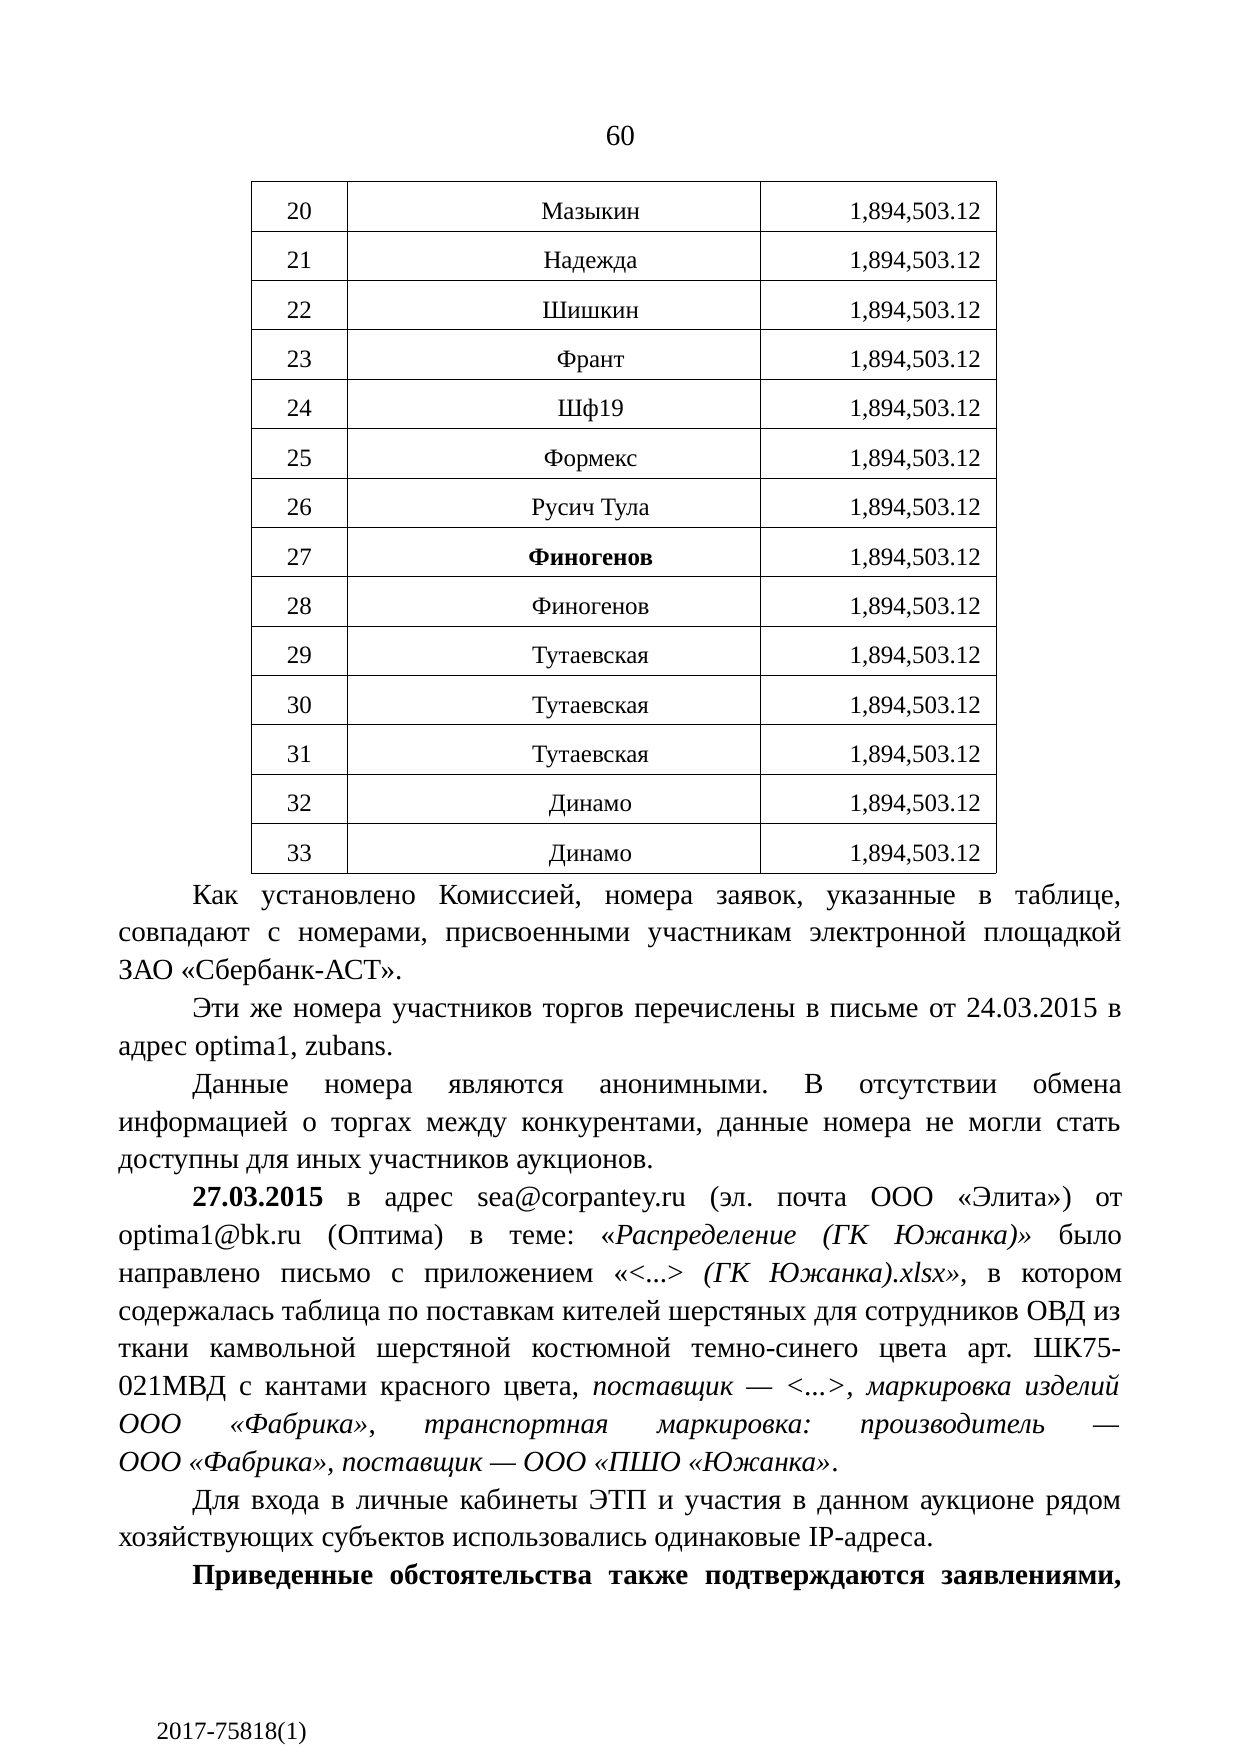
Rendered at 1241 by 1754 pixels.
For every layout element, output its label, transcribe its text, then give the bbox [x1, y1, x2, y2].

table_cell 27 [252, 528, 347, 576]
table_cell Мазыкин [348, 182, 760, 231]
table_cell 31 [252, 725, 347, 774]
text Для входа в личные кабинеты ЭТП и участия в данном аукционе рядом хозяйствующих субъектов использовались одинаковые IP-адреса. [118, 1477, 1122, 1553]
table_cell Тутаевская [348, 725, 760, 774]
table_cell 1 894 503,12 [761, 627, 996, 675]
table_cell Формекс [348, 429, 760, 477]
table_cell 1 894 503,12 [761, 182, 996, 231]
table_cell 29 [252, 627, 347, 675]
text Как установлено Комиссией, номера заявок, указанные в таблице, совпадают с номерами, присвоенными участникам электронной площадкой ЗАО «Сбербанк-АСТ». [118, 872, 1122, 986]
table_cell 1 894 503,12 [761, 775, 996, 823]
table_cell 1 894 503,12 [761, 479, 996, 527]
table_cell Динамо [348, 775, 760, 823]
table_cell 30 [252, 676, 347, 724]
table_cell 25 [252, 429, 347, 477]
table_cell 1 894 503,12 [761, 676, 996, 724]
table_cell 1 894 503,12 [761, 330, 996, 379]
table_cell 1 894 503,12 [761, 281, 996, 329]
table_cell Тутаевская [348, 676, 760, 724]
table_cell 20 [252, 182, 347, 231]
text Приведенные обстоятельства также подтверждаются заявлениями, [118, 1553, 1122, 1591]
table_cell 28 [252, 577, 347, 626]
table_cell 1 894 503,12 [761, 380, 996, 428]
text 27.03.2015 в адрес sea@corpantey.ru (эл. почта ООО «Элита») от optima1@bk.ru (Оптима) в теме: «Распределение (ГК Южанка)» было направлено письмо с приложением «<...> (ГК Южанка).xlsx», в котором содержалась таблица по поставкам кителей шерстяных для сотрудников ОВД из ткани камвольной шерстяной костюмной темно-синего цвета арт. ШК75-021МВД с кантами красного цвета, поставщик — <...>, маркировка изделий ООО «Фабрика», транспортная маркировка: производитель — ООО «Фабрика», поставщик — ООО «ПШО «Южанка». [118, 1175, 1122, 1477]
table_cell Надежда [348, 232, 760, 280]
table_cell Русич Тула [348, 479, 760, 527]
table_cell 1 894 503,12 [761, 577, 996, 626]
table_cell Динамо [348, 824, 760, 872]
table_cell 1 894 503,12 [761, 528, 996, 576]
table_cell 1 894 503,12 [761, 232, 996, 280]
table_cell Финогенов [348, 528, 760, 576]
table_cell Шф19 [348, 380, 760, 428]
text Эти же номера участников торгов перечислены в письме от 24.03.2015 в адрес optima1, zubans. [118, 986, 1122, 1062]
table_cell 1 894 503,12 [761, 429, 996, 477]
text Данные номера являются анонимными. В отсутствии обмена информацией о торгах между конкурентами, данные номера не могли стать доступны для иных участников аукционов. [118, 1062, 1122, 1175]
table_cell 1 894 503,12 [761, 725, 996, 774]
table_cell 32 [252, 775, 347, 823]
table_cell 1 894 503,12 [761, 824, 996, 872]
table_cell 26 [252, 479, 347, 527]
table_cell Франт [348, 330, 760, 379]
table_cell Тутаевская [348, 627, 760, 675]
table_cell 24 [252, 380, 347, 428]
table_cell Финогенов [348, 577, 760, 626]
table_cell Шишкин [348, 281, 760, 329]
table_cell 22 [252, 281, 347, 329]
table_cell 33 [252, 824, 347, 872]
table_cell 21 [252, 232, 347, 280]
table_cell 23 [252, 330, 347, 379]
